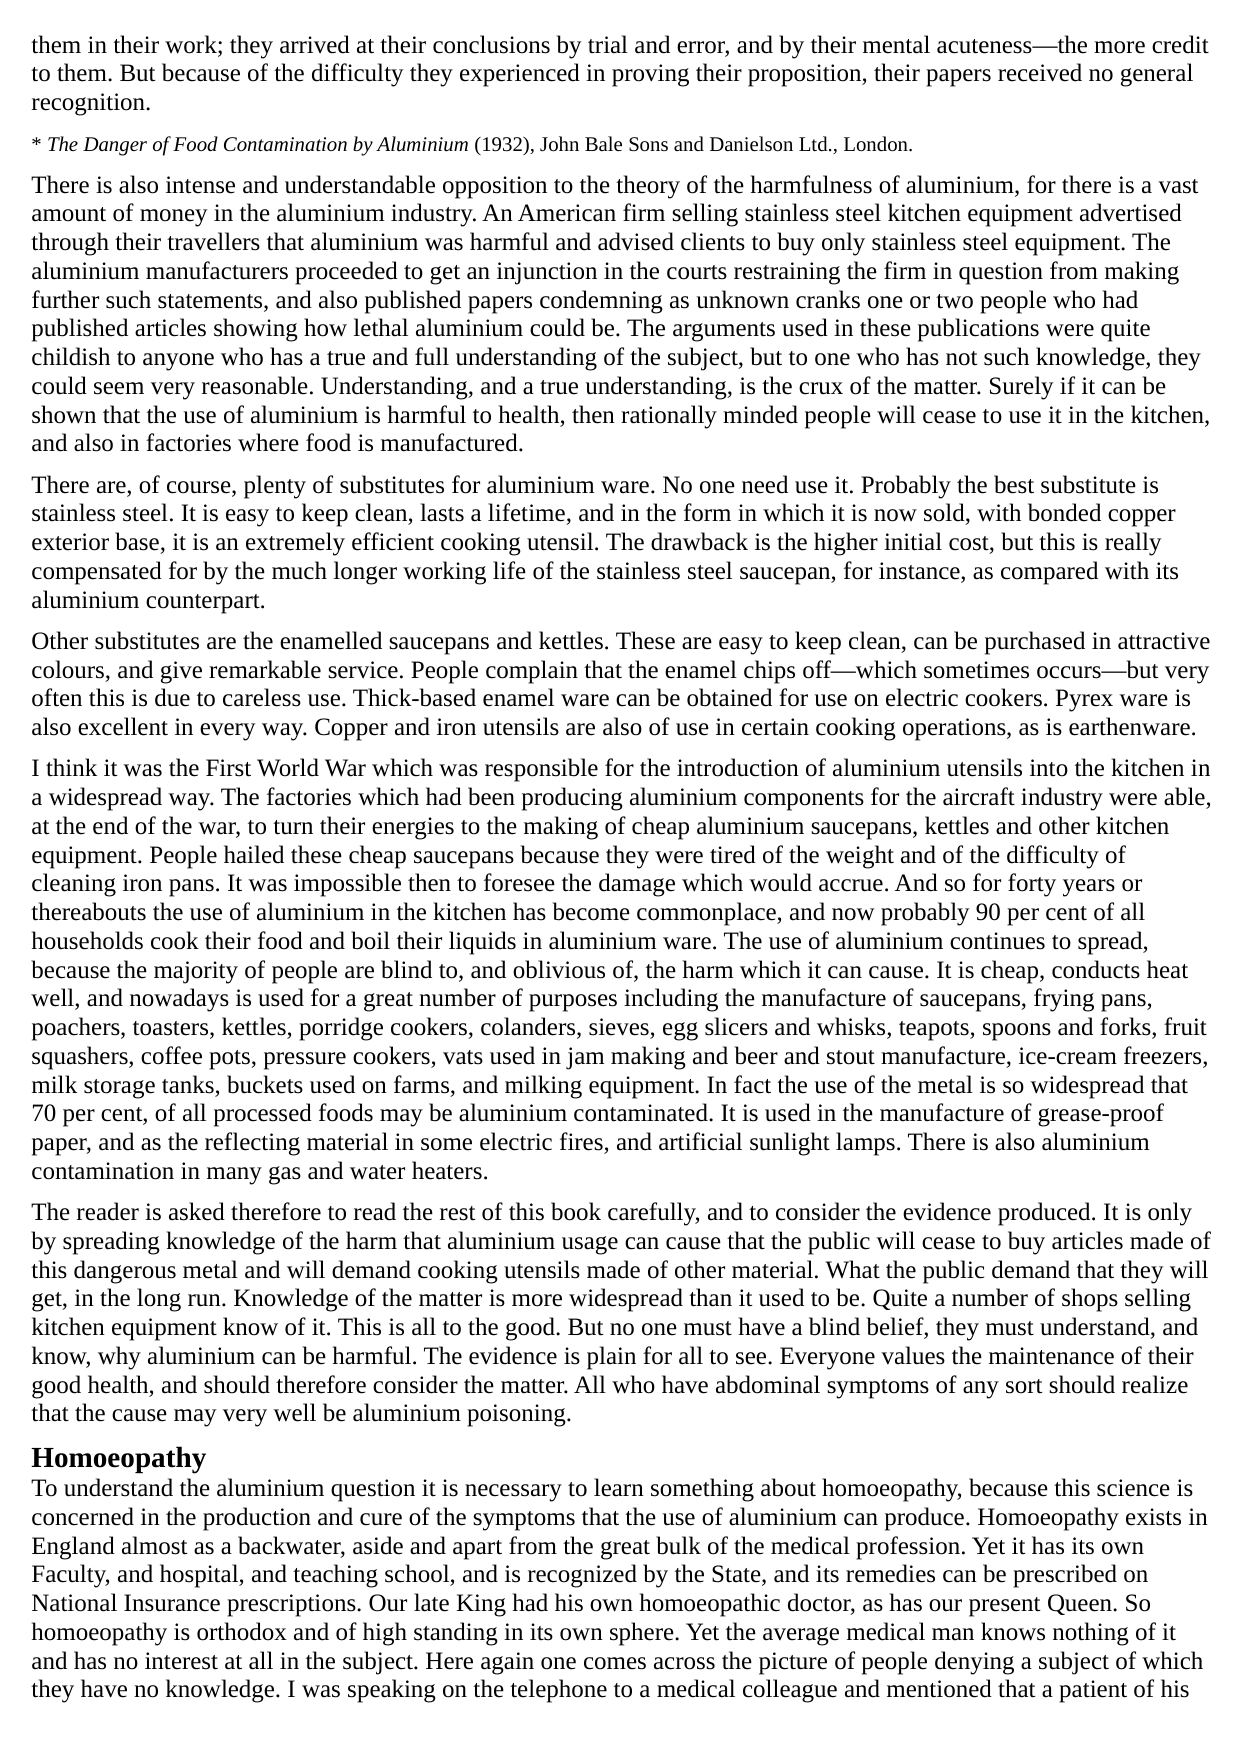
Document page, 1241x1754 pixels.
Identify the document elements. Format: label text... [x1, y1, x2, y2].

text The reader is asked therefore to read the rest of this book carefully, and to consider the evidence produced. It is only by spreading knowledge of the harm that aluminium usage can cause that the public will cease to buy articles made of this dangerous metal and will demand cooking utensils made of other material. What the public demand that they will get, in the long run. Knowledge of the matter is more widespread than it used to be. Quite a number of shops selling kitchen equipment know of it. This is all to the good. But no one must have a blind belief, they must understand, and know, why aluminium can be harmful. The evidence is plain for all to see. Everyone values the maintenance of their good health, and should therefore consider the matter. All who have abdominal symptoms of any sort should realize that the cause may very well be aluminium poisoning. [31, 1197, 1212, 1427]
text There are, of course, plenty of substitutes for aluminium ware. No one need use it. Probably the best substitute is stain­less steel. It is easy to keep clean, lasts a lifetime, and in the form in which it is now sold, with bonded copper exterior base, it is an extremely efficient cooking utensil. The drawback is the higher initial cost, but this is really compensated for by the much longer working life of the stainless steel saucepan, for instance, as compared with its aluminium counterpart. [31, 470, 1212, 613]
text them in their work; they arrived at their conclusions by trial and error, and by their mental acuteness—the more credit to them. But because of the difficulty they experienced in proving their proposition, their papers received no general recognition. [31, 30, 1212, 116]
text * The Danger of Food Contamination by Aluminium (1932), John Bale Sons and Danielson Ltd., London. [31, 128, 1212, 157]
text I think it was the First World War which was responsible for the introduction of aluminium utensils into the kitchen in a widespread way. The factories which had been producing aluminium components for the aircraft industry were able, at the end of the war, to turn their energies to the making of cheap aluminium saucepans, kettles and other kitchen equipment. People hailed these cheap saucepans because they were tired of the weight and of the difficulty of cleaning iron pans. It was impossible then to foresee the damage which would accrue. And so for forty years or thereabouts the use of aluminium in the kitchen has become commonplace, and now probably 90 per cent of all households cook their food and boil their liquids in aluminium ware. The use of aluminium continues to spread, because the majority of people are blind to, and oblivious of, the harm which it can cause. It is cheap, conducts heat well, and nowadays is used for a great number of purposes including the manufacture of saucepans, frying pans, poachers, toasters, kettles, porridge cookers, colanders, sieves, egg slicers and whisks, teapots, spoons and forks, fruit squashers, coffee pots, pressure cookers, vats used in jam making and beer and stout manufacture, ice-cream freezers, milk storage tanks, buckets used on farms, and milking equipment. In fact the use of the metal is so widespread that 70 per cent, of all processed foods may be aluminium contaminated. It is used in the manufacture of grease-proof paper, and as the reflecting material in some electric fires, and artificial sunlight lamps. There is also aluminium contamination in many gas and water heaters. [31, 753, 1212, 1185]
text Other substitutes are the enamelled saucepans and kettles. These are easy to keep clean, can be purchased in attractive colours, and give remarkable service. People complain that the enamel chips off—which sometimes occurs—but very often this is due to careless use. Thick-based enamel ware can be obtained for use on electric cookers. Pyrex ware is also excellent in every way. Copper and iron utensils are also of use in certain cooking operations, as is earthenware. [31, 626, 1212, 741]
text There is also intense and understandable opposition to the theory of the harmfulness of aluminium, for there is a vast amount of money in the aluminium industry. An American firm selling stainless steel kitchen equipment advertised through their travellers that aluminium was harmful and advised clients to buy only stainless steel equipment. The aluminium manufacturers proceeded to get an injunction in the courts restraining the firm in question from making further such statements, and also published papers condemning as unknown cranks one or two people who had published articles showing how lethal aluminium could be. The arguments used in these publications were quite childish to anyone who has a true and full understanding of the subject, but to one who has not such knowledge, they could seem very reasonable. Understanding, and a true understanding, is the crux of the matter. Surely if it can be shown that the use of aluminium is harmful to health, then rationally minded people will cease to use it in the kitchen, and also in factories where food is manufactured. [31, 170, 1212, 457]
text Homoeopathy To understand the aluminium question it is necessary to learn something about homoeopathy, because this science is concerned in the production and cure of the symptoms that the use of aluminium can produce. Homoeopathy exists in England almost as a backwater, aside and apart from the great bulk of the medical profession. Yet it has its own Faculty, and hospital, and teaching school, and is recognized by the State, and its remedies can be prescribed on National Insurance prescriptions. Our late King had his own homoeopathic doctor, as has our present Queen. So homoeopathy is orthodox and of high standing in its own sphere. Yet the average medical man knows nothing of it and has no interest at all in the subject. Here again one comes across the picture of people denying a subject of which they have no knowledge. I was speaking on the telephone to a medical colleague and mentioned that a patient of his [31, 1440, 1212, 1703]
